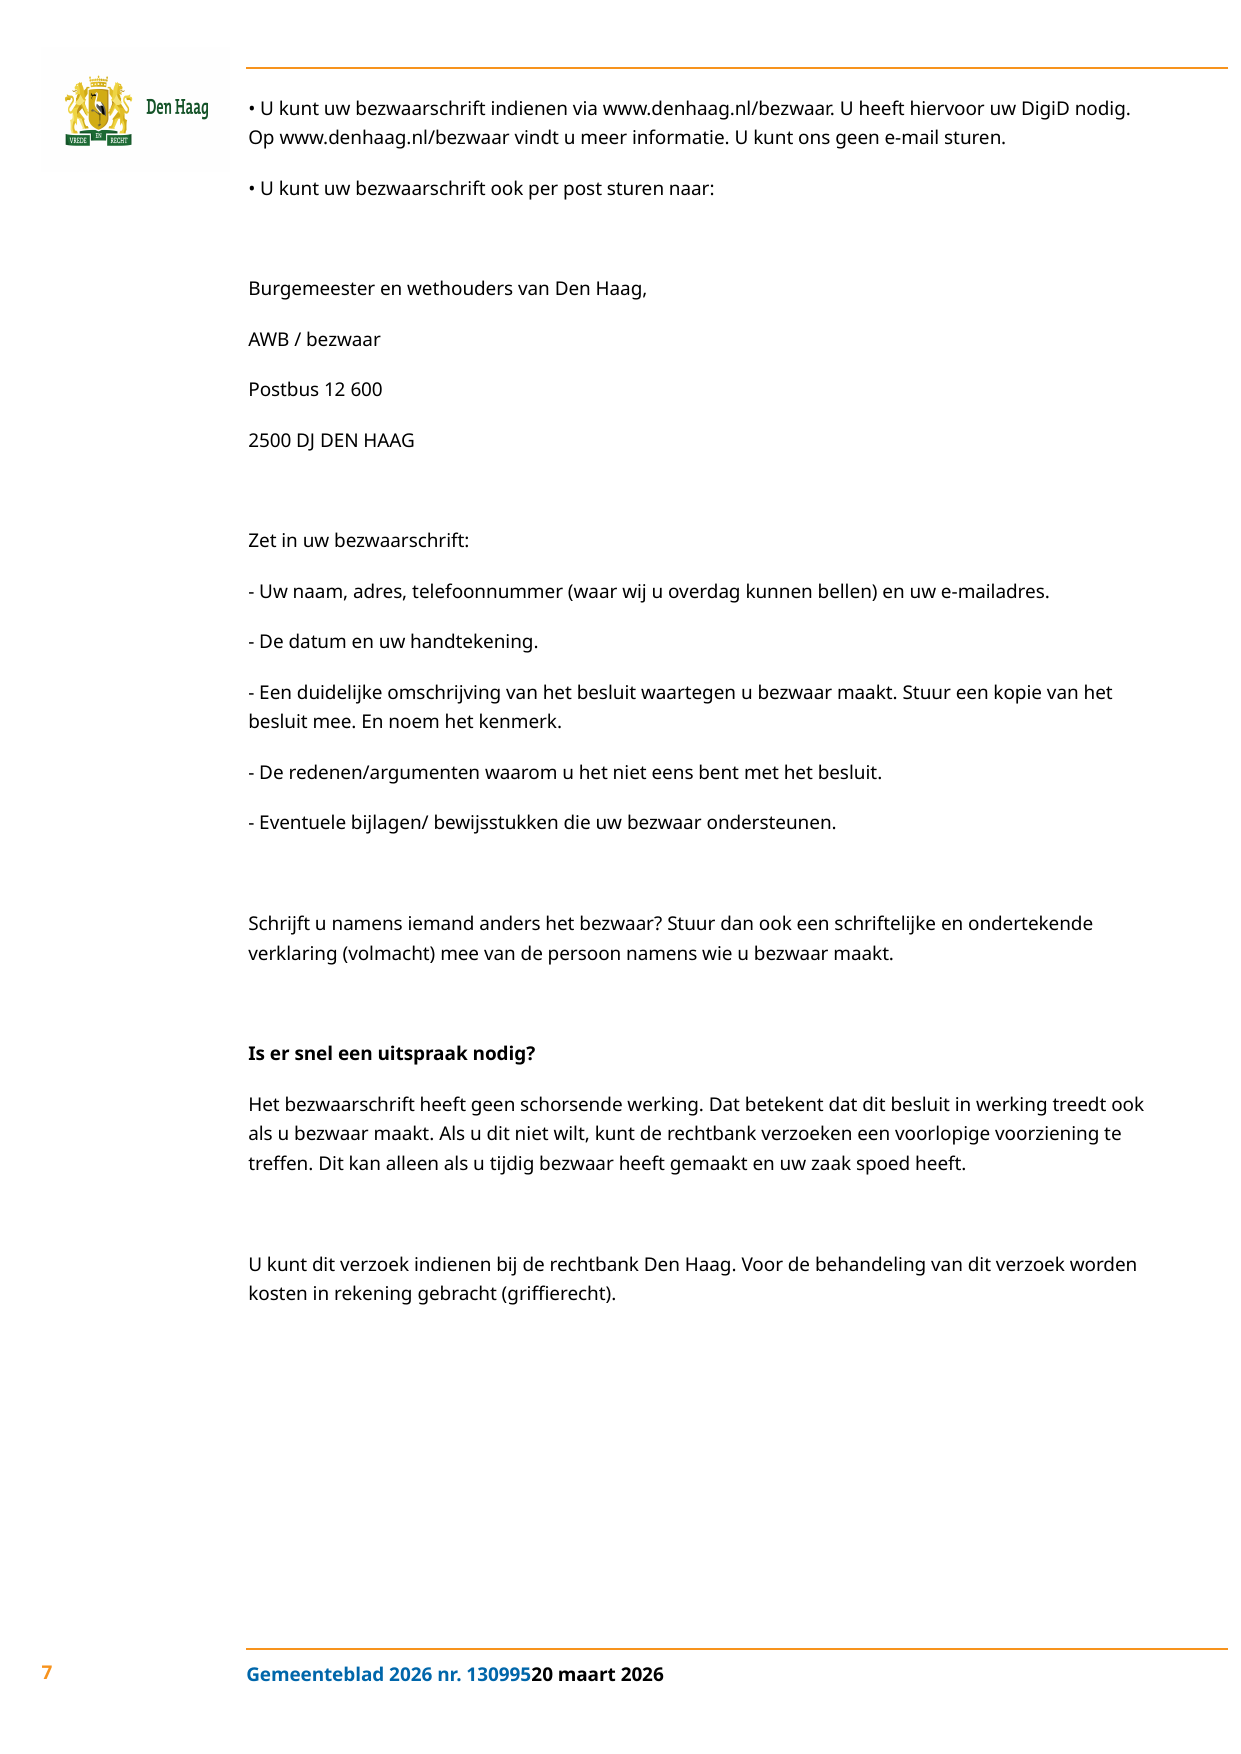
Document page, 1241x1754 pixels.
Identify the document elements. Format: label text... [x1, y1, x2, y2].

text • U kunt uw bezwaarschrift ook per post sturen naar: [248, 175, 1152, 201]
text - De datum en uw handtekening. [248, 628, 1152, 654]
text Het bezwaarschrift heeft geen schorsende werking. Dat betekent dat dit besluit in werking treedt ook als u bezwaar maakt. Als u dit niet wilt, kunt de rechtbank verzoeken een voorlopige voorziening te treffen. Dit kan alleen als u tijdig bezwaar heeft gemaakt en uw zaak spoed heeft. [248, 1091, 1152, 1176]
text • U kunt uw bezwaarschrift indienen via www.denhaag.nl/bezwaar. U heeft hiervoor uw DigiD nodig. Op www.denhaag.nl/bezwaar vindt u meer informatie. U kunt ons geen e-mail sturen. [248, 95, 1152, 150]
picture [41, 47, 231, 172]
text Zet in uw bezwaarschrift: [248, 528, 1152, 553]
text - Uw naam, adres, telefoonnummer (waar wij u overdag kunnen bellen) en uw e-mailadres. [248, 578, 1152, 604]
text - De redenen/argumenten waarom u het niet eens bent met het besluit. [248, 759, 1152, 785]
text Schrijft u namens iemand anders het bezwaar? Stuur dan ook een schriftelijke en ondertekende verklaring (volmacht) mee van de persoon namens wie u bezwaar maakt. [248, 910, 1152, 966]
text U kunt dit verzoek indienen bij de rechtbank Den Haag. Voor de behandeling van dit verzoek worden kosten in rekening gebracht (griffierecht). [248, 1251, 1152, 1306]
text - Eventuele bijlagen/ bewijsstukken die uw bezwaar ondersteunen. [248, 809, 1152, 835]
text Postbus 12 600 [248, 376, 1152, 402]
text 2500 DJ DEN HAAG [248, 427, 1152, 453]
text AWB / bezwaar [248, 326, 1152, 352]
text Burgemeester en wethouders van Den Haag, [248, 276, 1152, 301]
text Is er snel een uitspraak nodig? [248, 1041, 1152, 1066]
text - Een duidelijke omschrijving van het besluit waartegen u bezwaar maakt. Stuur een kopie van het besluit mee. En noem het kenmerk. [248, 679, 1152, 734]
